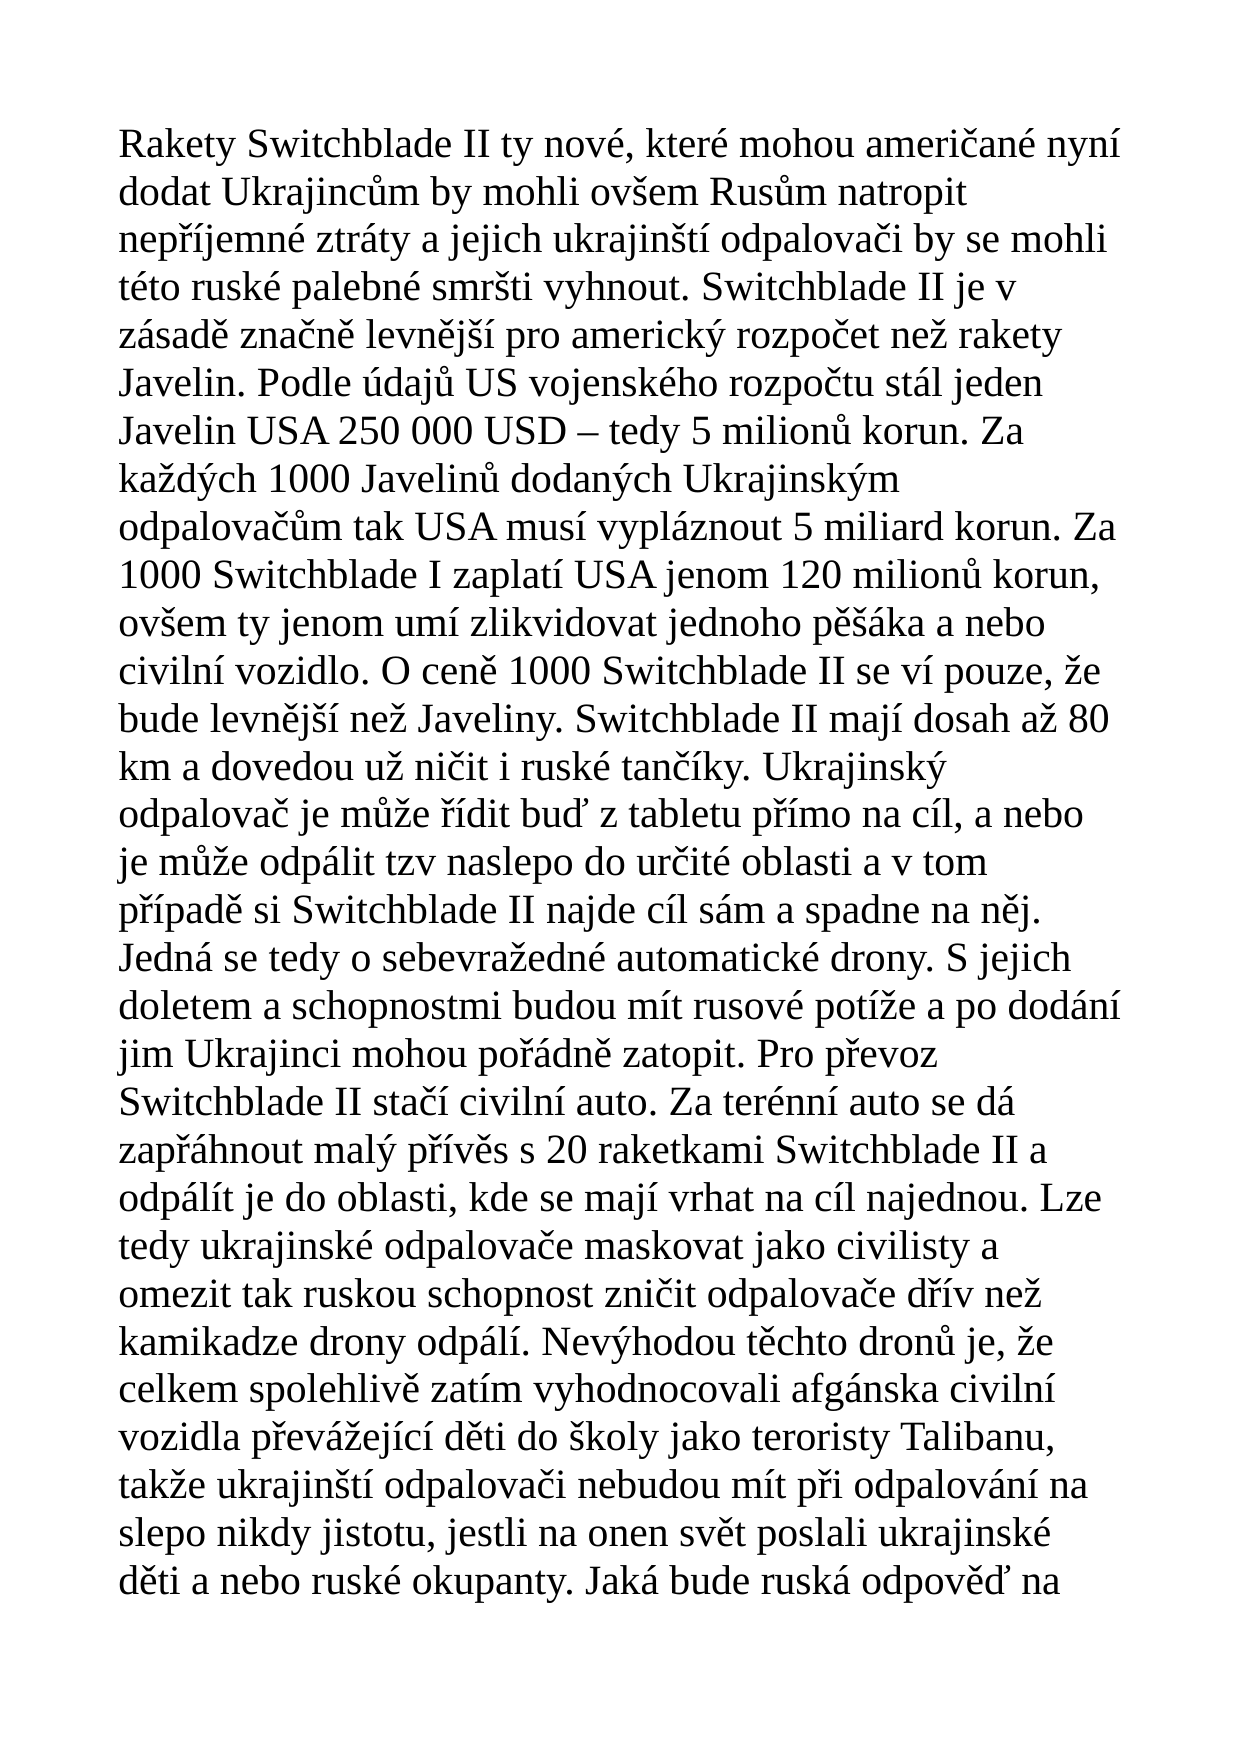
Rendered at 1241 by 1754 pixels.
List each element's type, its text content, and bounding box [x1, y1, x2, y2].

text Rakety Switchblade II ty nové, které mohou američané nyní dodat Ukrajincům by mohli ovšem Rusům natropit nepříjemné ztráty a jejich ukrajinští odpalovači by se mohli této ruské palebné smršti vyhnout. Switchblade II je v zásadě značně levnější pro americký rozpočet než rakety Javelin. Podle údajů US vojenského rozpočtu stál jeden Javelin USA 250 000 USD – tedy 5 milionů korun. Za každých 1000 Javelinů dodaných Ukrajinským odpalovačům tak USA musí vypláznout 5 miliard korun. Za 1000 Switchblade I zaplatí USA jenom 120 milionů korun, ovšem ty jenom umí zlikvidovat jednoho pěšáka a nebo civilní vozidlo. O ceně 1000 Switchblade II se ví pouze, že bude levnější než Javeliny. Switchblade II mají dosah až 80 km a dovedou už ničit i ruské tančíky. Ukrajinský odpalovač je může řídit buď z tabletu přímo na cíl, a nebo je může odpálit tzv naslepo do určité oblasti a v tom případě si Switchblade II najde cíl sám a spadne na něj. Jedná se tedy o sebevražedné automatické drony. S jejich doletem a schopnostmi budou mít rusové potíže a po dodání jim Ukrajinci mohou pořádně zatopit. Pro převoz Switchblade II stačí civilní auto. Za terénní auto se dá zapřáhnout malý přívěs s 20 raketkami Switchblade II a odpálít je do oblasti, kde se mají vrhat na cíl najednou. Lze tedy ukrajinské odpalovače maskovat jako civilisty a omezit tak ruskou schopnost zničit odpalovače dřív než kamikadze drony odpálí. Nevýhodou těchto dronů je, že celkem spolehlivě zatím vyhodnocovali afgánska civilní vozidla převážející děti do školy jako teroristy Talibanu, takže ukrajinští odpalovači nebudou mít při odpalování na slepo nikdy jistotu, jestli na onen svět poslali ukrajinské děti a nebo ruské okupanty. Jaká bude ruská odpověď na [118, 118, 1122, 1603]
